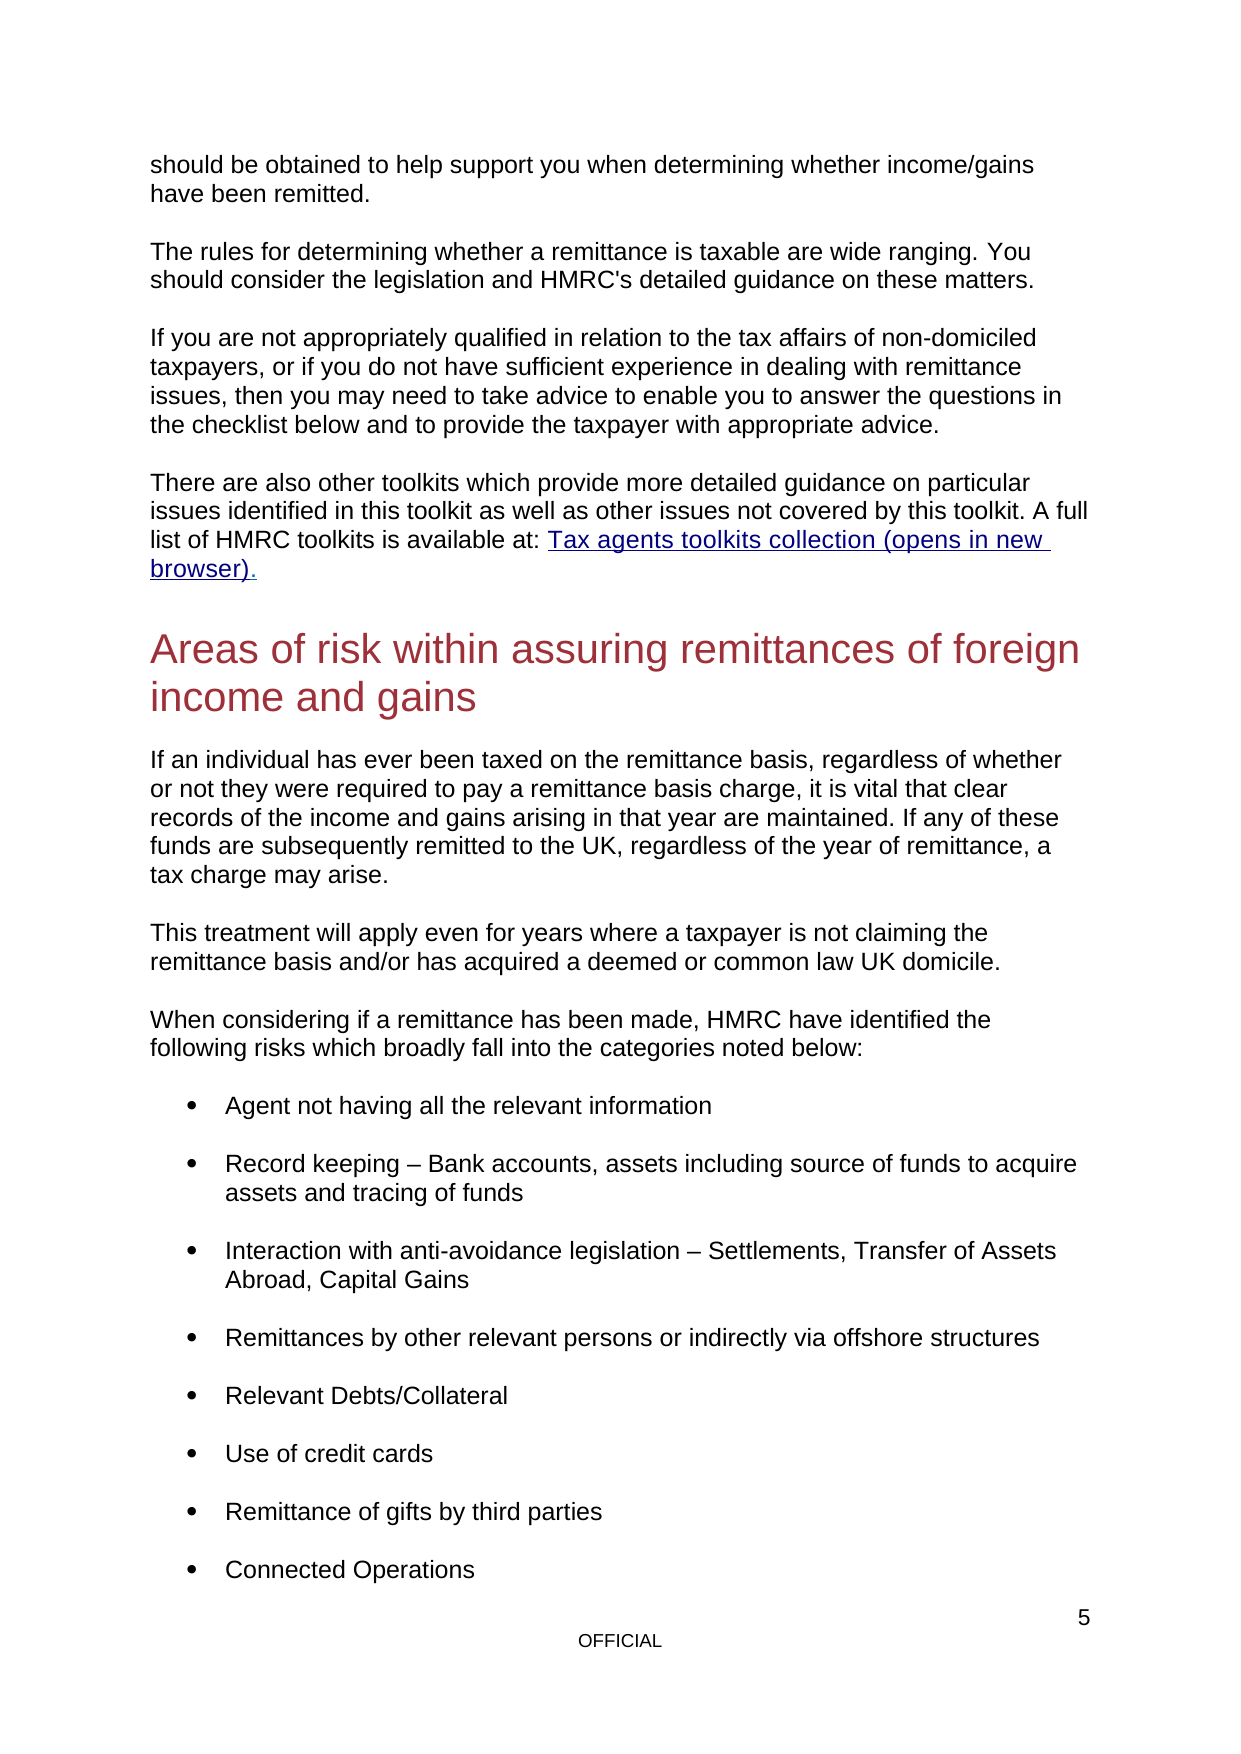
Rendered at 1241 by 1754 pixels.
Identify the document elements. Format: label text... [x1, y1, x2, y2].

list Remittances by other relevant persons or indirectly via offshore structures [187, 1323, 1090, 1352]
text There are also other toolkits which provide more detailed guidance on particular issues identified in this toolkit as well as other issues not covered by this toolkit. A full list of HMRC toolkits is available at: Tax agents toolkits collection (opens in new browser). [150, 467, 1090, 582]
list Relevant Debts/Collateral [187, 1381, 1090, 1410]
list Use of credit cards [187, 1439, 1090, 1468]
list Interaction with anti-avoidance legislation – Settlements, Transfer of Assets Abroad, Capital Gains [187, 1236, 1090, 1294]
list Remittance of gifts by third parties [187, 1497, 1090, 1526]
text When considering if a remittance has been made, HMRC have identified the following risks which broadly fall into the categories noted below: [150, 1004, 1090, 1062]
text This treatment will apply even for years where a taxpayer is not claiming the remittance basis and/or has acquired a deemed or common law UK domicile. [150, 918, 1090, 975]
list Record keeping – Bank accounts, assets including source of funds to acquire assets and tracing of funds [187, 1149, 1090, 1207]
text If an individual has ever been taxed on the remittance basis, regardless of whether or not they were required to pay a remittance basis charge, it is vital that clear records of the income and gains arising in that year are maintained. If any of these funds are subsequently remitted to the UK, regardless of the year of remittance, a tax charge may arise. [150, 745, 1090, 889]
list Connected Operations [187, 1555, 1090, 1584]
text The rules for determining whether a remittance is taxable are wide ranging. You should consider the legislation and HMRC's detailed guidance on these matters. [150, 237, 1090, 294]
text If you are not appropriately qualified in relation to the tax affairs of non-domiciled taxpayers, or if you do not have sufficient experience in dealing with remittance issues, then you may need to take advice to enable you to answer the questions in the checklist below and to provide the taxpayer with appropriate advice. [150, 323, 1090, 438]
list Agent not having all the relevant information [187, 1091, 1090, 1120]
subtitle Areas of risk within assuring remittances of foreign income and gains [150, 624, 1090, 720]
text should be obtained to help support you when determining whether income/gains have been remitted. [150, 150, 1090, 207]
